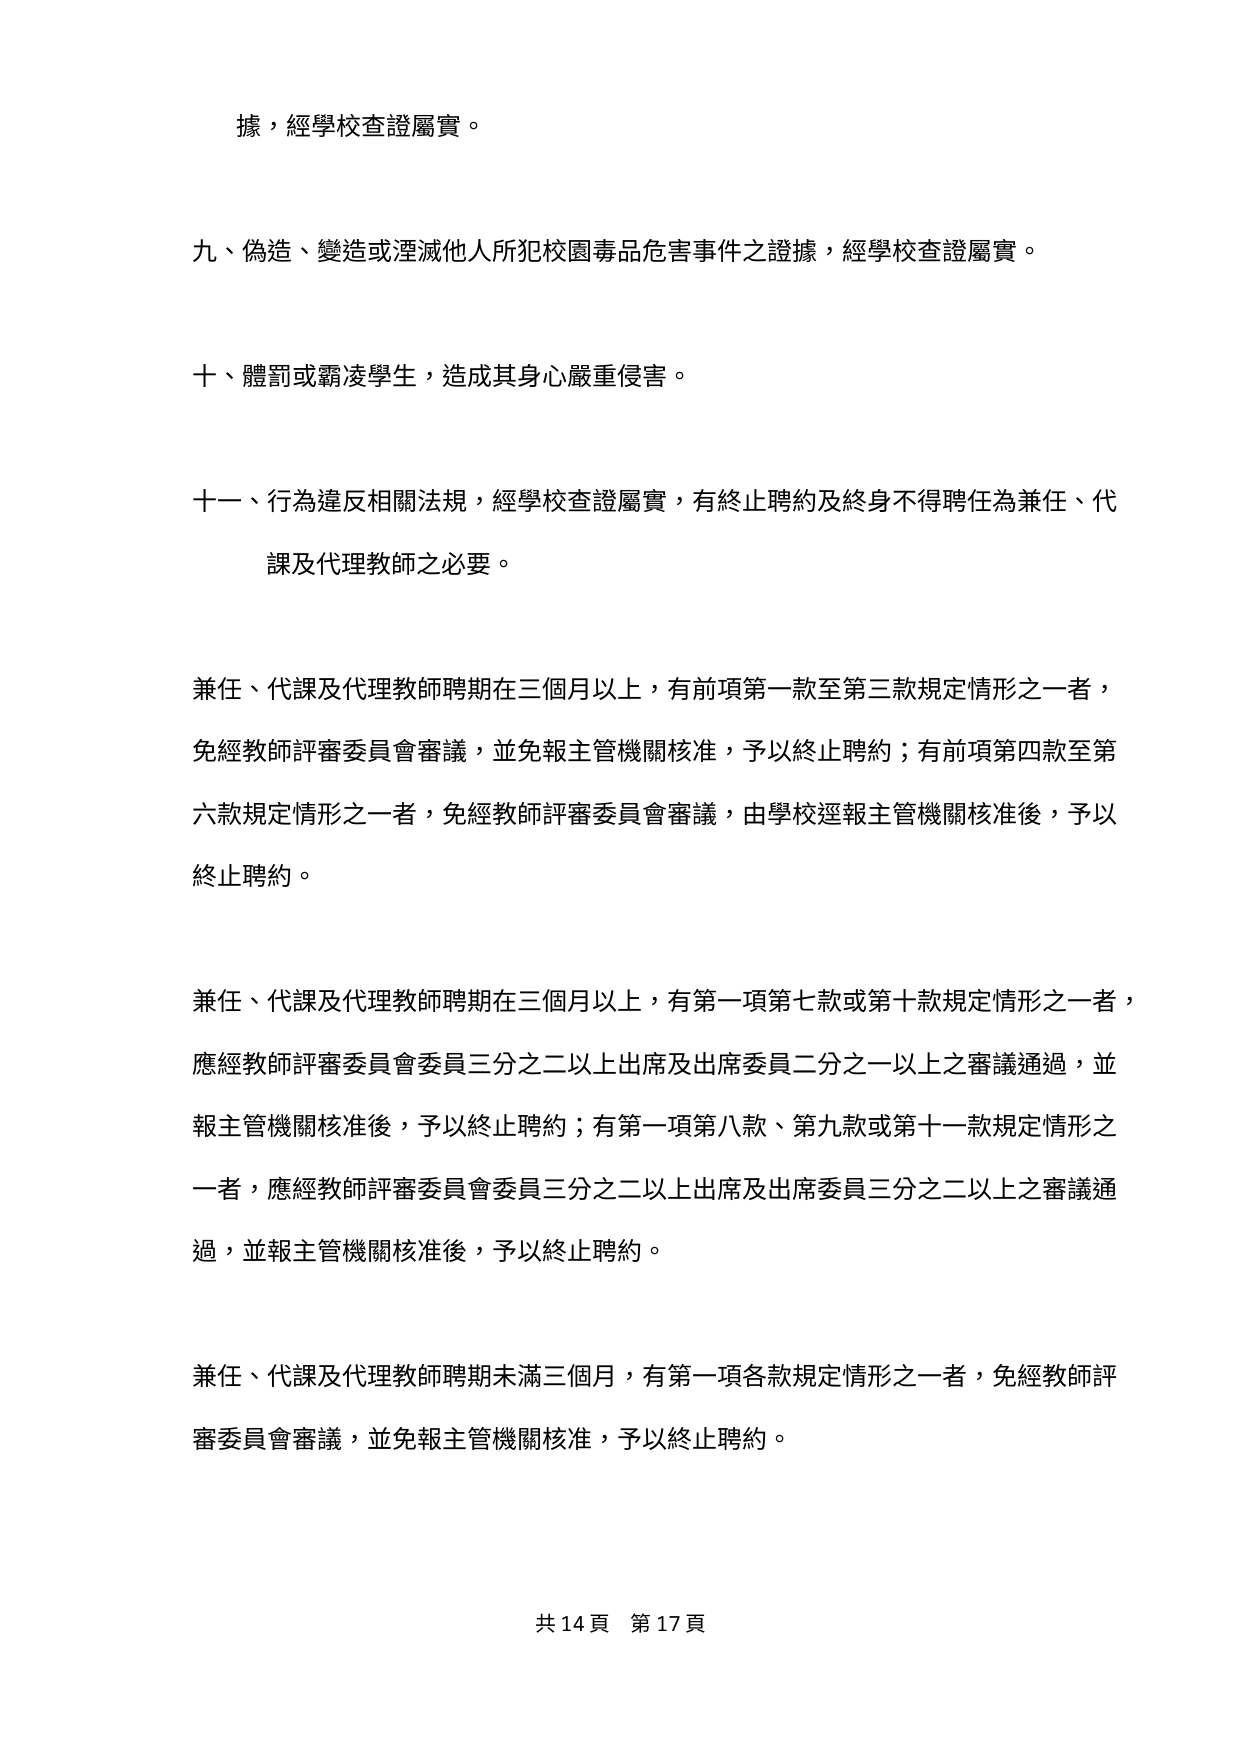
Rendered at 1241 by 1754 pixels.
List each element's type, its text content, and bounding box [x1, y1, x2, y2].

text 兼任、代課及代理教師聘期在三個月以上，有前項第一款至第三款規定情形之一者，免經教師評審委員會審議，並免報主管機關核准，予以終止聘約；有前項第四款至第六款規定情形之一者，免經教師評審委員會審議，由學校逕報主管機關核准後，予以終止聘約。 [192, 646, 1122, 896]
text 九、偽造、變造或湮滅他人所犯校園毒品危害事件之證據，經學校查證屬實。 [192, 208, 1122, 271]
text 兼任、代課及代理教師聘期在三個月以上，有第一項第七款或第十款規定情形之一者，應經教師評審委員會委員三分之二以上出席及出席委員二分之一以上之審議通過，並報主管機關核准後，予以終止聘約；有第一項第八款、第九款或第十一款規定情形之一者，應經教師評審委員會委員三分之二以上出席及出席委員三分之二以上之審議通過，並報主管機關核准後，予以終止聘約。 [192, 958, 1122, 1271]
text 兼任、代課及代理教師聘期未滿三個月，有第一項各款規定情形之一者，免經教師評審委員會審議，並免報主管機關核准，予以終止聘約。 [192, 1333, 1122, 1458]
text 十一、行為違反相關法規，經學校查證屬實，有終止聘約及終身不得聘任為兼任、代課及代理教師之必要。 [192, 458, 1122, 583]
text 據，經學校查證屬實。 [192, 83, 1122, 146]
text 十、體罰或霸凌學生，造成其身心嚴重侵害。 [192, 333, 1122, 396]
